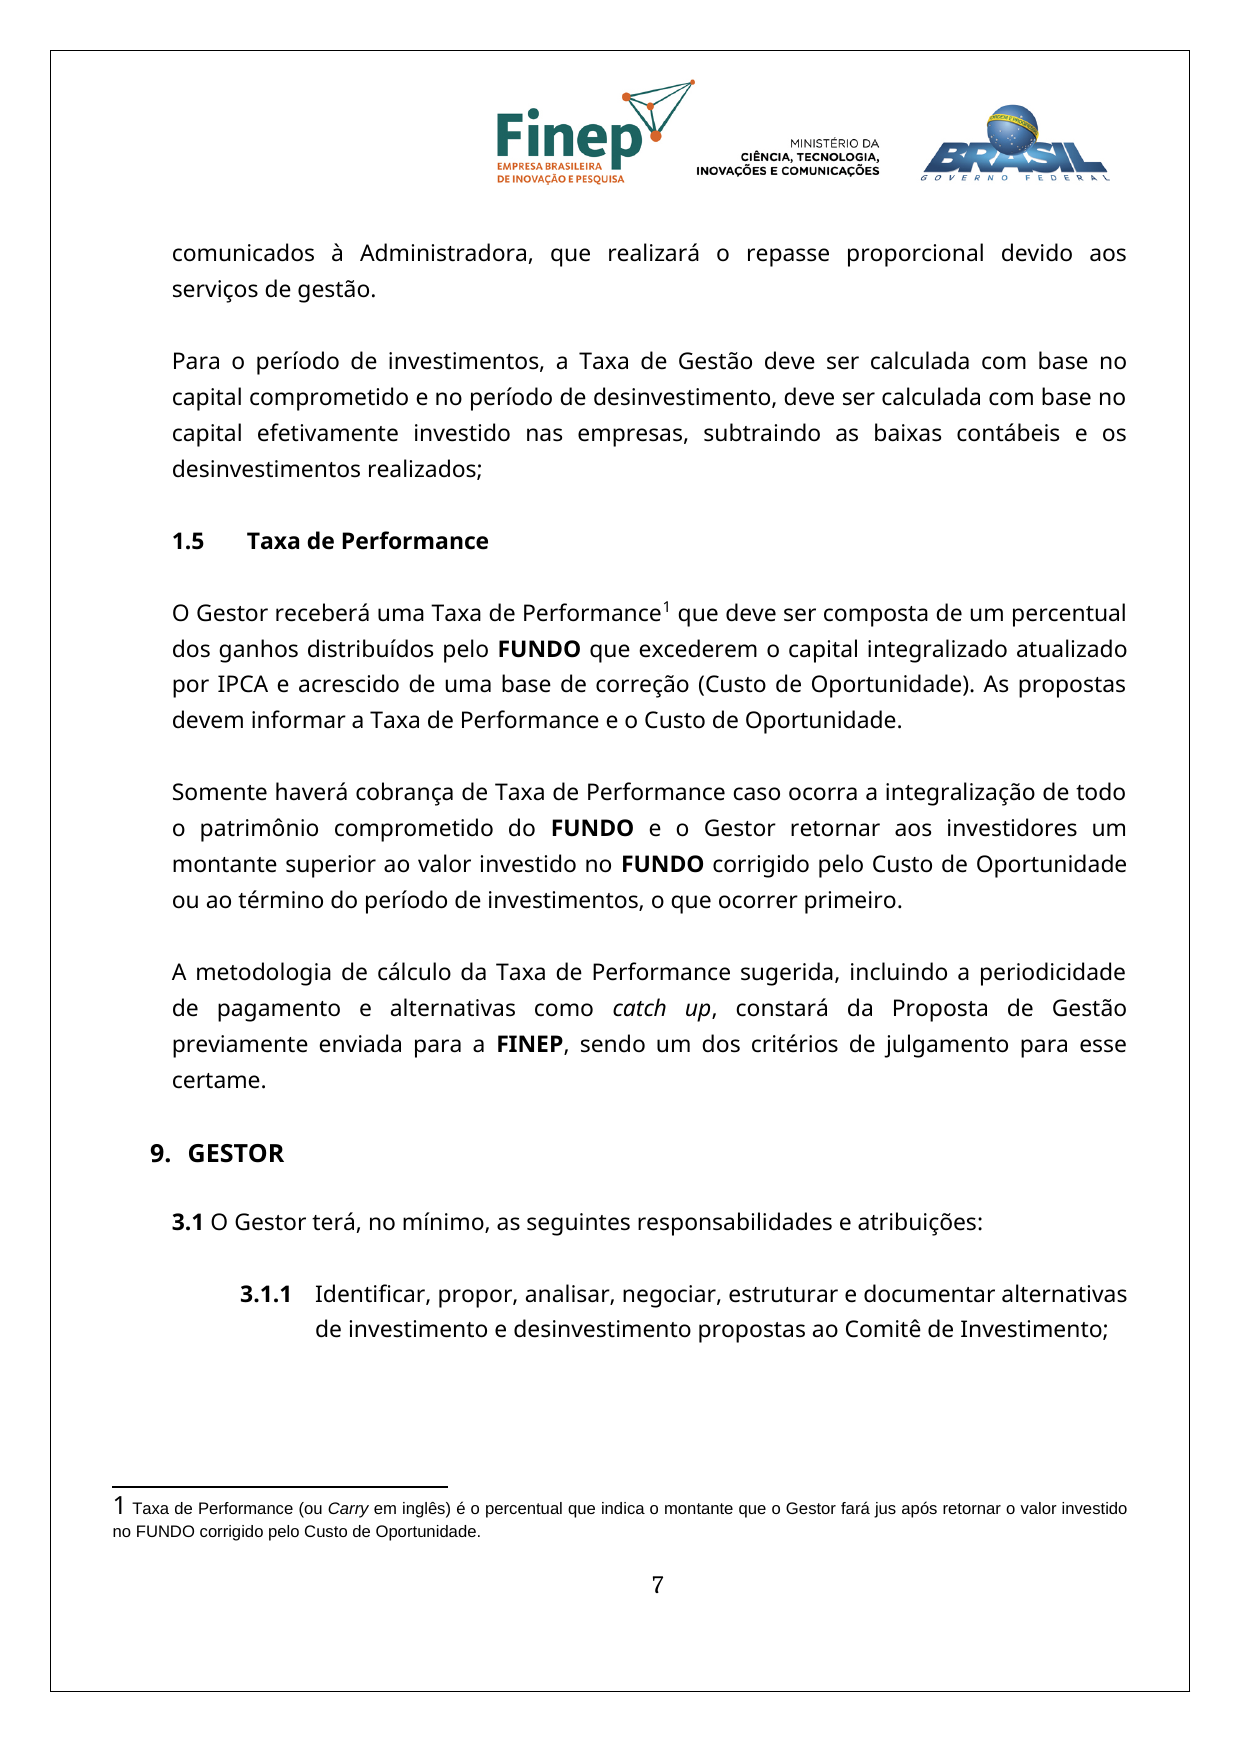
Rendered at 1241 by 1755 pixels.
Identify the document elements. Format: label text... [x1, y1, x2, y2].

text O Gestor receberá uma Taxa de Performance que deve ser composta de um percentual dos ganhos distribuídos pelo FUNDO que excederem o capital integralizado atualizado por IPCA e acrescido de uma base de correção (Custo de Oportunidade). As propostas devem informar a Taxa de Performance e o Custo de Oportunidade. [172, 597, 1128, 736]
subtitle GESTOR [150, 1136, 1128, 1170]
text Somente haverá cobrança de Taxa de Performance caso ocorra a integralização de todo o patrimônio comprometido do FUNDO e o Gestor retornar aos investidores um montante superior ao valor investido no FUNDO corrigido pelo Custo de Oportunidade ou ao término do período de investimentos, o que ocorrer primeiro. [172, 776, 1128, 915]
list Identificar, propor, analisar, negociar, estruturar e documentar alternativas de investimento e desinvestimento propostas ao Comitê de Investimento; [240, 1277, 1128, 1345]
text Taxa de Performance (ou Carry em inglês) é o percentual que indica o montante que o Gestor fará jus após retornar o valor investido no FUNDO corrigido pelo Custo de Oportunidade. [112, 1487, 1128, 1541]
text comunicados à Administradora, que realizará o repasse proporcional devido aos serviços de gestão. [172, 237, 1128, 304]
text A metodologia de cálculo da Taxa de Performance sugerida, incluindo a periodicidade de pagamento e alternativas como catch up, constará da Proposta de Gestão previamente enviada para a FINEP, sendo um dos critérios de julgamento para esse certame. [172, 956, 1128, 1095]
text Para o período de investimentos, a Taxa de Gestão deve ser calculada com base no capital comprometido e no período de desinvestimento, deve ser calculada com base no capital efetivamente investido nas empresas, subtraindo as baixas contábeis e os desinvestimentos realizados; [172, 345, 1128, 484]
list Taxa de Performance [172, 525, 1128, 556]
text 3.1 O Gestor terá, no mínimo, as seguintes responsabilidades e atribuições: [172, 1206, 1128, 1237]
